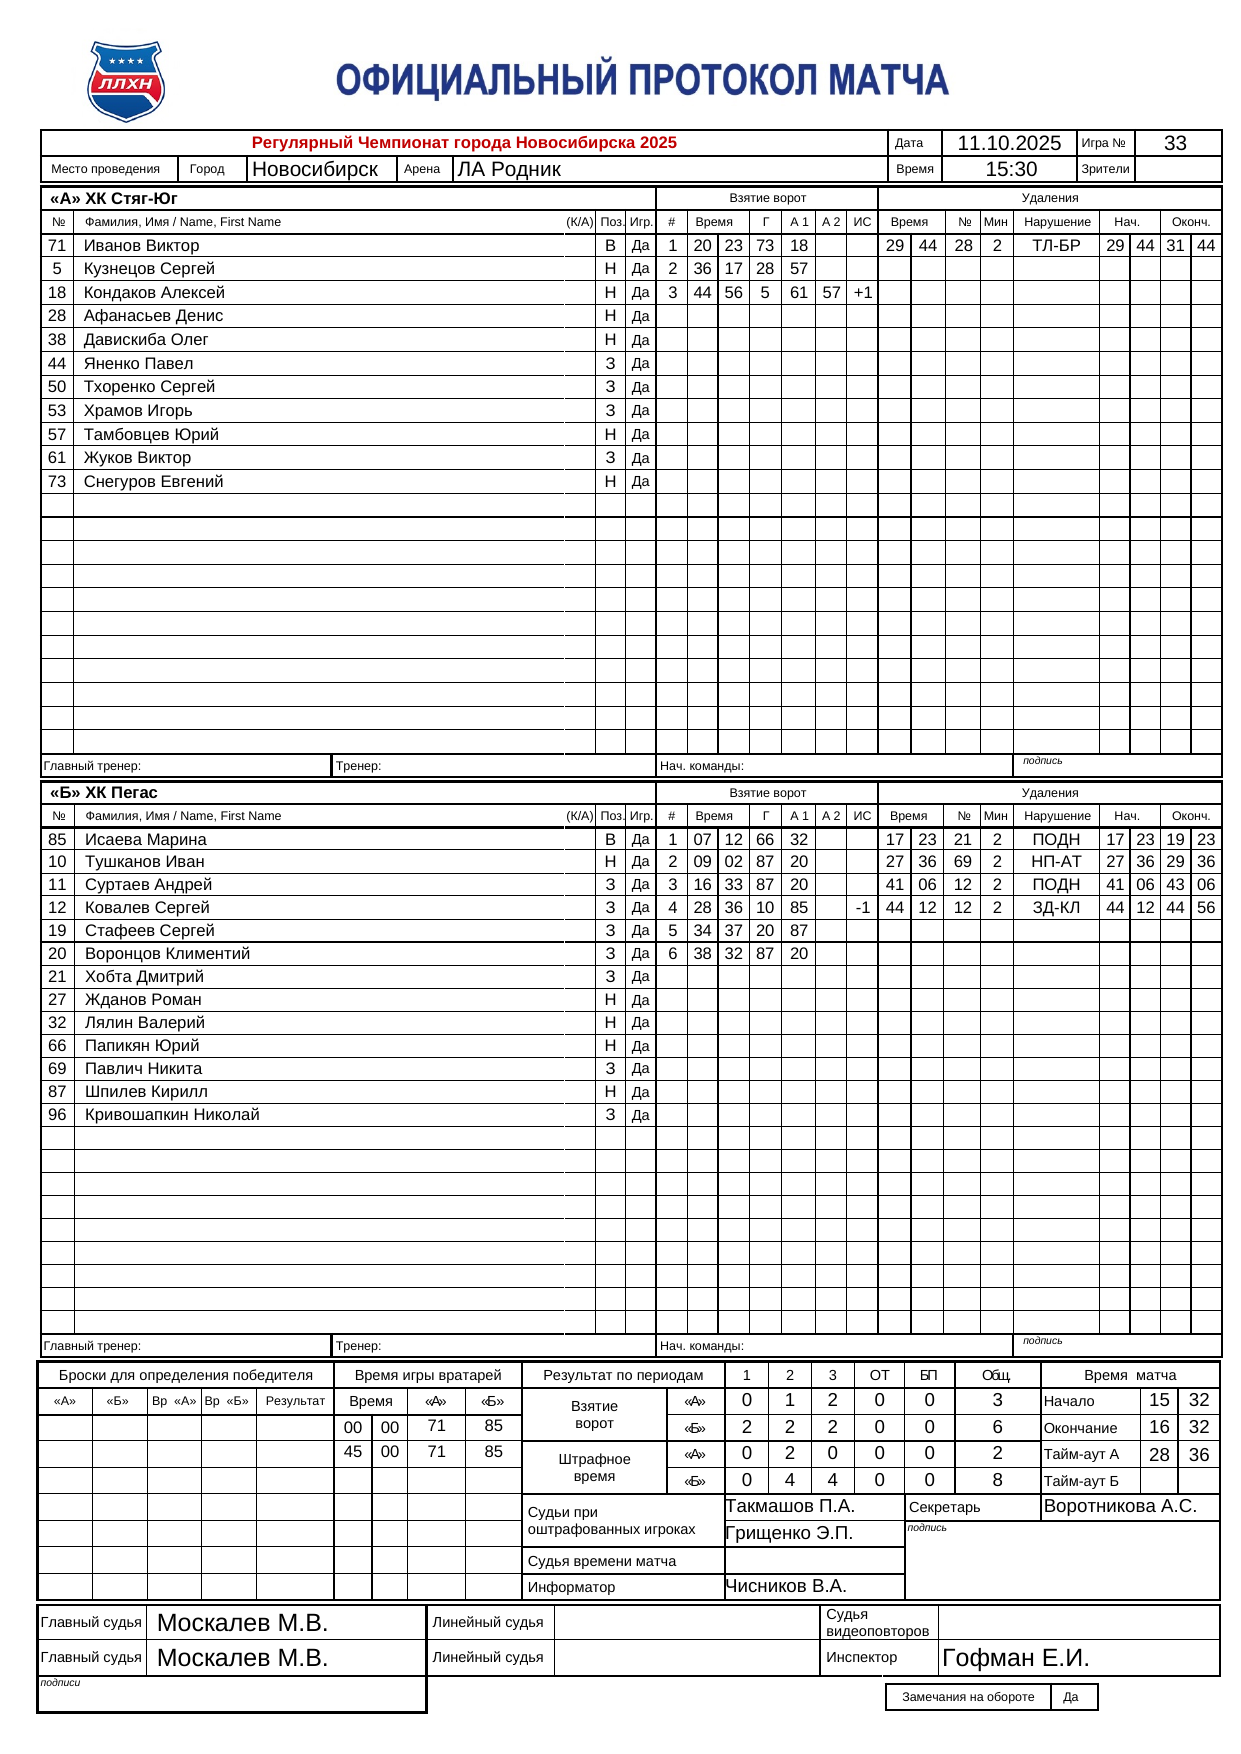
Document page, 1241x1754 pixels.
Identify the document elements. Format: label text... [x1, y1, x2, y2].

table_cell [912, 989, 943, 1011]
table_cell Кондаков Алексей [74, 281, 564, 303]
table_cell [1014, 1173, 1099, 1195]
table_cell Да [626, 281, 655, 303]
table_cell З [596, 352, 625, 374]
table_cell [912, 494, 945, 516]
table_cell [750, 1104, 781, 1126]
table_cell [816, 659, 846, 682]
table_cell [879, 943, 910, 964]
table_cell [1192, 328, 1221, 351]
table_cell Время [688, 805, 749, 826]
table_cell [750, 494, 781, 516]
table_cell [847, 989, 877, 1011]
table_cell [1161, 518, 1190, 540]
table_cell 29 [1161, 850, 1190, 872]
table_cell [657, 1104, 687, 1126]
table_cell [657, 1127, 687, 1149]
table_cell [1161, 1311, 1190, 1333]
table_cell подписи [39, 1677, 425, 1711]
table_cell [879, 920, 910, 941]
table_cell [981, 659, 1013, 682]
table_cell [879, 1150, 910, 1172]
table_cell [1161, 1150, 1190, 1172]
table_cell [688, 352, 717, 374]
table_cell [816, 399, 846, 422]
table_cell [944, 1104, 980, 1126]
table_cell [1014, 1127, 1099, 1149]
table_cell [74, 659, 564, 682]
table_cell [912, 966, 943, 987]
table_cell [39, 1494, 92, 1520]
table_cell [466, 1547, 521, 1573]
table_cell [847, 1173, 877, 1195]
table_cell [981, 707, 1013, 729]
table_cell [202, 1547, 256, 1573]
table_cell [1100, 352, 1129, 374]
table_cell [1014, 1219, 1099, 1241]
table_cell [565, 423, 595, 445]
table_cell [1014, 707, 1099, 729]
table_cell Нач. [1100, 805, 1160, 826]
table_cell [1161, 1012, 1190, 1033]
table_cell 69 [42, 1058, 74, 1079]
table_cell [1192, 399, 1221, 422]
table_cell 57 [816, 281, 846, 303]
table_cell [1192, 1081, 1221, 1103]
table_cell [626, 541, 655, 564]
table_cell 44 [1161, 896, 1190, 918]
table_cell «Б» [668, 1468, 724, 1493]
table_cell Кузнецов Сергей [74, 257, 564, 280]
table_cell [39, 1547, 92, 1573]
table_cell [719, 1196, 749, 1218]
table_cell [335, 1521, 371, 1546]
table_cell [816, 1058, 846, 1079]
table_cell [1192, 470, 1221, 493]
table_cell [1161, 1081, 1190, 1103]
table_cell 31 [1161, 235, 1190, 256]
table_cell 2 [657, 257, 687, 280]
table_cell 15 [1141, 1389, 1177, 1413]
table_cell [565, 305, 595, 327]
table_cell Н [596, 850, 625, 872]
table_cell 23 [912, 829, 943, 849]
table_cell [847, 1058, 877, 1079]
table_cell [688, 1265, 717, 1287]
table_cell НП-АТ [1014, 850, 1099, 872]
table_cell [408, 1468, 465, 1493]
table_cell [1161, 423, 1190, 445]
table_cell [981, 636, 1013, 658]
table_cell [1131, 281, 1160, 303]
table_cell [1014, 565, 1099, 587]
table_cell 28 [750, 257, 781, 280]
table_cell [626, 1311, 655, 1333]
table_cell [879, 1058, 910, 1079]
table_cell [750, 1081, 781, 1103]
table_cell [981, 1127, 1013, 1149]
table_cell [688, 636, 717, 658]
table_cell [912, 943, 943, 964]
table_cell [688, 541, 717, 564]
table_cell [1131, 920, 1160, 941]
table_cell [912, 257, 945, 280]
table_cell 1 [657, 235, 687, 256]
table_cell [626, 1173, 655, 1195]
table_cell [750, 659, 781, 682]
table_cell [1161, 257, 1190, 280]
table_cell [879, 1012, 910, 1033]
table_cell [981, 305, 1013, 327]
table_cell 2 [812, 1389, 854, 1413]
table_cell [1131, 446, 1160, 469]
table_cell [1192, 257, 1221, 280]
table_cell [981, 1265, 1013, 1287]
table_cell [1141, 1468, 1177, 1493]
table_cell [782, 1127, 815, 1149]
table_cell [75, 1173, 564, 1195]
table_cell [1131, 1288, 1160, 1310]
table_cell [944, 1265, 980, 1287]
table_cell Н [596, 989, 625, 1011]
table_cell [719, 541, 749, 564]
table_cell [782, 683, 815, 706]
table_cell [335, 1574, 371, 1599]
table_cell 2 [769, 1415, 811, 1440]
table_cell Взятие ворот [523, 1389, 666, 1440]
table_cell [719, 1288, 749, 1310]
table_cell [565, 1173, 595, 1195]
table_cell [1014, 446, 1099, 469]
table_cell [944, 1288, 980, 1310]
table_cell [148, 1441, 201, 1467]
table_cell Грищенко Э.П. [726, 1521, 904, 1546]
table_cell [1099, 1682, 1220, 1711]
table_cell Да [626, 423, 655, 445]
table_cell [816, 305, 846, 327]
table_header «Б» ХК Пегас [42, 783, 655, 803]
table_cell Н [596, 305, 625, 327]
table_cell 02 [719, 850, 749, 872]
table_cell [657, 494, 687, 516]
table_cell 0 [855, 1415, 904, 1440]
table_cell [981, 518, 1013, 540]
table_cell [688, 399, 717, 422]
table_cell [879, 1311, 910, 1333]
table_cell [42, 565, 73, 587]
table_cell Н [596, 281, 625, 303]
table_cell Храмов Игорь [74, 399, 564, 422]
table_cell 43 [1161, 874, 1190, 895]
table_cell [912, 470, 945, 493]
table_cell [335, 1494, 371, 1520]
table_cell [1161, 1127, 1190, 1149]
table_cell [719, 966, 749, 987]
table_cell [879, 446, 910, 469]
table_cell 19 [1161, 829, 1190, 849]
table_cell [39, 1521, 92, 1546]
table_header Взятие ворот [657, 188, 877, 209]
table_cell [879, 328, 910, 351]
table_cell [946, 446, 980, 469]
table_cell [74, 730, 564, 753]
table_cell [626, 636, 655, 658]
table_cell [1131, 636, 1160, 658]
table_cell [596, 588, 625, 611]
table_cell 20 [782, 874, 815, 895]
table_cell [1161, 1242, 1190, 1264]
table_cell 3 [657, 874, 687, 895]
table_cell [657, 1173, 687, 1195]
table_cell Яненко Павел [74, 352, 564, 374]
table_cell Да [626, 829, 655, 849]
table_cell № [946, 211, 980, 233]
table_cell [42, 1173, 74, 1195]
table_cell [1100, 281, 1129, 303]
table_cell [1131, 1265, 1160, 1287]
table_cell 1 [769, 1389, 811, 1413]
table_cell [782, 1242, 815, 1264]
table_cell [1100, 943, 1129, 964]
table_cell [981, 399, 1013, 422]
table_cell 23 [719, 235, 749, 256]
table_cell 2 [981, 850, 1013, 872]
table_cell # [657, 211, 687, 233]
table_cell ПОДН [1014, 874, 1099, 895]
table_cell [688, 612, 717, 634]
table_cell Н [596, 257, 625, 280]
table_cell [688, 588, 717, 611]
table_cell Да [626, 850, 655, 872]
table_cell [879, 494, 910, 516]
table_cell 2 [981, 829, 1013, 849]
table_cell 0 [855, 1468, 904, 1493]
table_cell Воротникова А.С. [1042, 1495, 1219, 1520]
table_cell [688, 446, 717, 469]
table_cell [1131, 588, 1160, 611]
table_cell [719, 1311, 749, 1333]
table_cell [657, 588, 687, 611]
table_cell [1014, 423, 1099, 445]
table_cell [782, 494, 815, 516]
table_cell [719, 1265, 749, 1287]
table_cell [981, 730, 1013, 753]
table_cell [688, 1035, 717, 1057]
table_header 2 [769, 1363, 811, 1387]
table_cell [946, 541, 980, 564]
table_cell [847, 920, 877, 941]
table_cell [596, 1265, 625, 1287]
table_cell Иванов Виктор [74, 235, 564, 256]
table_cell [565, 1288, 595, 1310]
table_cell 3 [657, 281, 687, 303]
table_cell Такмашов П.А. [726, 1495, 904, 1520]
table_cell «Б» [93, 1389, 147, 1413]
table_cell [981, 1173, 1013, 1195]
table_cell [626, 1150, 655, 1172]
table_cell [750, 1012, 781, 1033]
table_cell А 2 [816, 805, 846, 826]
table_cell [626, 1219, 655, 1241]
table_cell [1192, 989, 1221, 1011]
table_cell подпись [1014, 1335, 1221, 1356]
table_cell 29 [1100, 235, 1129, 256]
table_cell 20 [750, 920, 781, 941]
table_cell [1192, 588, 1221, 611]
table_cell [847, 565, 877, 587]
table_cell [816, 1127, 846, 1149]
table_cell 44 [1100, 896, 1129, 918]
table_cell [981, 257, 1013, 280]
table_cell Москалев М.В. [147, 1606, 425, 1639]
table_cell Афанасьев Денис [74, 305, 564, 327]
table_cell [1100, 1288, 1129, 1310]
table_cell [719, 1104, 749, 1126]
table_cell [626, 588, 655, 611]
table_cell [944, 1012, 980, 1033]
table_cell [565, 1265, 595, 1287]
table_cell [719, 1219, 749, 1241]
table_cell [1192, 1288, 1221, 1310]
table_cell [565, 1104, 595, 1126]
table_cell [719, 659, 749, 682]
table_cell 87 [750, 850, 781, 872]
table_cell [944, 1081, 980, 1103]
table_cell 32 [1179, 1389, 1219, 1413]
table_cell Кривошапкин Николай [75, 1104, 564, 1126]
table_cell [912, 1058, 943, 1079]
table_cell [879, 966, 910, 987]
table_cell [257, 1494, 333, 1520]
table_cell [912, 1242, 943, 1264]
table_cell [657, 565, 687, 587]
table_cell [1014, 612, 1099, 634]
table_cell [847, 683, 877, 706]
table_cell [946, 305, 980, 327]
table_cell [335, 1547, 371, 1573]
table_cell [657, 707, 687, 729]
table_cell [1014, 257, 1099, 280]
table_cell [1131, 612, 1160, 634]
table_cell [946, 376, 980, 398]
table_cell [847, 850, 877, 872]
table_cell [944, 989, 980, 1011]
table_header Время игры вратарей [335, 1363, 521, 1387]
table_cell [626, 1265, 655, 1287]
table_cell Гофман Е.И. [939, 1640, 1219, 1675]
table_cell [1192, 1012, 1221, 1033]
table_cell [75, 1196, 564, 1218]
table_cell [1014, 1288, 1099, 1310]
table_cell [565, 376, 595, 398]
table_cell [202, 1416, 256, 1440]
table_cell 11 [42, 874, 74, 895]
table_cell [816, 541, 846, 564]
table_cell 2 [981, 235, 1013, 256]
table_cell [782, 470, 815, 493]
table_cell «А» [668, 1442, 724, 1467]
table_cell [257, 1416, 333, 1440]
table_cell [944, 1150, 980, 1172]
table_cell [1100, 494, 1129, 516]
table_cell [1100, 1081, 1129, 1103]
table_cell [1014, 1150, 1099, 1172]
table_cell [1014, 636, 1099, 658]
table_cell [1161, 494, 1190, 516]
table_cell [1161, 683, 1190, 706]
table_cell Фамилия, Имя / Name, First Name [74, 211, 565, 233]
table_cell [1014, 281, 1099, 303]
table_cell [1161, 1219, 1190, 1241]
table_cell [688, 328, 717, 351]
table_cell 32 [42, 1012, 74, 1033]
table_cell [719, 518, 749, 540]
table_cell 5 [657, 920, 687, 941]
table_cell [981, 565, 1013, 587]
table_cell [93, 1494, 147, 1520]
table_cell [879, 281, 910, 303]
table_cell [912, 399, 945, 422]
table_cell [1014, 305, 1099, 327]
table_cell [565, 541, 595, 564]
table_cell [750, 305, 781, 327]
table_cell [565, 1012, 595, 1033]
table_cell Воронцов Климентий [75, 943, 564, 964]
table_cell [946, 257, 980, 280]
table_cell [719, 612, 749, 634]
table_cell 00 [373, 1441, 407, 1467]
table_cell [42, 1288, 74, 1310]
table_cell 34 [688, 920, 717, 941]
table_cell [555, 1640, 819, 1675]
table_cell [596, 541, 625, 564]
table_cell Да [626, 1058, 655, 1079]
table_cell [847, 446, 877, 469]
table_cell [1131, 1196, 1160, 1218]
table_cell [565, 829, 595, 849]
table_cell [657, 1242, 687, 1264]
table_cell [912, 1288, 943, 1310]
table_cell [565, 588, 595, 611]
table_cell [42, 636, 73, 658]
table_cell [596, 1242, 625, 1264]
table_cell [847, 1081, 877, 1103]
table_cell [981, 1196, 1013, 1218]
table_cell [912, 707, 945, 729]
table_cell [257, 1521, 333, 1546]
table_cell [1136, 157, 1221, 181]
table_cell [1014, 1081, 1099, 1103]
table_cell [75, 1265, 564, 1287]
table_cell [1161, 399, 1190, 422]
table_header ОТ [855, 1363, 904, 1387]
table_cell 4 [812, 1468, 854, 1493]
table_cell [657, 989, 687, 1011]
table_cell В [596, 829, 625, 849]
table_cell Место проведения [42, 157, 177, 181]
table_cell [912, 1173, 943, 1195]
table_header «А» ХК Стяг-Юг [42, 188, 655, 209]
table_cell [946, 494, 980, 516]
table_cell [782, 376, 815, 398]
table_cell [39, 1416, 92, 1440]
table_cell [596, 494, 625, 516]
table_cell [688, 494, 717, 516]
table_cell 38 [688, 943, 717, 964]
table_cell Тайм-аут А [1042, 1441, 1140, 1467]
table_cell [1131, 1311, 1160, 1333]
table_cell [816, 494, 846, 516]
table_cell [750, 565, 781, 587]
table_cell [879, 305, 910, 327]
table_cell [981, 376, 1013, 398]
table_cell [657, 328, 687, 351]
table_cell [1131, 1173, 1160, 1195]
table_cell [596, 659, 625, 682]
table_cell [946, 588, 980, 611]
table_cell 73 [750, 235, 781, 256]
table_cell [74, 612, 564, 634]
table_cell [782, 399, 815, 422]
table_cell Н [596, 1081, 625, 1103]
table_cell [1192, 1242, 1221, 1264]
table_cell 00 [373, 1416, 407, 1440]
table_cell [42, 659, 73, 682]
table_cell [750, 352, 781, 374]
table_cell [1100, 1035, 1129, 1057]
table_cell [466, 1574, 521, 1599]
table_cell Жуков Виктор [74, 446, 564, 469]
table_cell [912, 1127, 943, 1149]
table_cell Да [626, 920, 655, 941]
table_cell [719, 565, 749, 587]
table_cell [1131, 1127, 1160, 1149]
table_cell Новосибирск [248, 157, 396, 181]
table_cell З [596, 896, 625, 918]
table_cell 06 [1131, 874, 1160, 895]
table_cell [782, 1219, 815, 1241]
table_cell 36 [688, 257, 717, 280]
table_cell [1131, 352, 1160, 374]
table_cell [1192, 612, 1221, 634]
table_cell [1014, 966, 1099, 987]
table_cell [726, 1548, 904, 1573]
table_cell [782, 1288, 815, 1310]
table_cell [1014, 352, 1099, 374]
table_cell [688, 470, 717, 493]
table_cell 28 [42, 305, 73, 327]
table_cell [1100, 1265, 1129, 1287]
table_cell [1100, 1058, 1129, 1079]
table_cell [565, 470, 595, 493]
table_cell [847, 943, 877, 964]
table_cell [1014, 518, 1099, 540]
table_cell Судья времени матча [523, 1548, 724, 1573]
table_cell [816, 1242, 846, 1264]
table_cell [1192, 966, 1221, 987]
table_cell [719, 376, 749, 398]
table_cell [1161, 707, 1190, 729]
table_cell 53 [42, 399, 73, 422]
table_cell [657, 423, 687, 445]
table_cell [816, 423, 846, 445]
table_cell [879, 707, 910, 729]
table_cell [1014, 1265, 1099, 1287]
table_cell [816, 470, 846, 493]
table_cell Исаева Марина [75, 829, 564, 849]
table_cell [719, 1081, 749, 1103]
table_cell [1100, 588, 1129, 611]
table_cell [750, 588, 781, 611]
table_header Общ. [956, 1363, 1040, 1387]
table_cell Да [626, 257, 655, 280]
table_cell 12 [1131, 896, 1160, 918]
table_cell [657, 730, 687, 753]
table_cell [75, 1219, 564, 1241]
table_cell 6 [956, 1415, 1040, 1440]
table_cell Шпилев Кирилл [75, 1081, 564, 1103]
table_cell Павлич Никита [75, 1058, 564, 1079]
table_cell [565, 494, 595, 516]
table_cell [944, 1058, 980, 1079]
table_cell Г [750, 805, 781, 826]
table_cell [879, 565, 910, 587]
table_cell [879, 1265, 910, 1287]
table_cell [565, 1219, 595, 1241]
table_cell [816, 588, 846, 611]
table_cell 32 [1179, 1415, 1219, 1440]
table_cell [1192, 565, 1221, 587]
table_cell № [42, 211, 73, 233]
table_cell Г [750, 211, 781, 233]
table_cell [1131, 1219, 1160, 1241]
table_cell [565, 989, 595, 1011]
table_cell 07 [688, 829, 717, 849]
table_cell [626, 683, 655, 706]
table_cell Да [626, 966, 655, 987]
table_cell [657, 541, 687, 564]
table_cell 85 [466, 1416, 521, 1440]
table_cell «А» [39, 1389, 92, 1413]
table_cell 20 [782, 850, 815, 872]
table_cell [1131, 1150, 1160, 1172]
table_cell ТЛ-БР [1014, 235, 1099, 256]
table_cell [555, 1606, 819, 1639]
table_cell [912, 1081, 943, 1103]
table_cell [42, 494, 73, 516]
table_cell [148, 1494, 201, 1520]
table_cell Нач. [1100, 211, 1160, 233]
table_header Броски для определения победителя [39, 1363, 333, 1387]
table_cell [879, 683, 910, 706]
table_cell [1161, 281, 1190, 303]
table_cell [626, 518, 655, 540]
table_cell [816, 896, 846, 918]
table_cell [981, 588, 1013, 611]
table_cell [1014, 943, 1099, 964]
table_cell [565, 352, 595, 374]
table_cell [1100, 989, 1129, 1011]
table_header Удаления [879, 188, 1221, 209]
table_cell З [596, 446, 625, 469]
table_cell 2 [812, 1415, 854, 1440]
table_cell [93, 1416, 147, 1440]
table_cell [565, 257, 595, 280]
table_cell [1161, 1104, 1190, 1126]
table_cell [816, 1104, 846, 1126]
table_cell [657, 470, 687, 493]
table_cell Снегуров Евгений [74, 470, 564, 493]
table_cell [879, 1127, 910, 1149]
table_cell [912, 518, 945, 540]
table_cell [782, 328, 815, 351]
table_cell 27 [42, 989, 74, 1011]
table_cell [1014, 1058, 1099, 1079]
table_cell Тренер: [333, 1335, 655, 1356]
table_cell [688, 1104, 717, 1126]
table_cell 17 [1100, 829, 1129, 849]
table_cell [750, 612, 781, 634]
table_cell [847, 470, 877, 493]
table_cell Вр «Б» [202, 1389, 256, 1413]
table_cell [1100, 1150, 1129, 1172]
table_cell [1131, 1104, 1160, 1126]
table_cell [816, 850, 846, 872]
table_cell [879, 1242, 910, 1264]
table_cell [782, 1035, 815, 1057]
table_cell [750, 399, 781, 422]
table_cell [565, 730, 595, 753]
table_cell З [596, 1104, 625, 1126]
table_cell [657, 1058, 687, 1079]
table_cell [148, 1416, 201, 1440]
table_cell [1131, 707, 1160, 729]
table_cell [782, 1311, 815, 1333]
table_cell [688, 1196, 717, 1218]
table_cell Да [626, 1104, 655, 1126]
table_cell ИС [847, 805, 877, 826]
table_cell [750, 1242, 781, 1264]
table_cell [565, 920, 595, 941]
table_cell [912, 446, 945, 469]
table_cell Лялин Валерий [75, 1012, 564, 1033]
table_cell 12 [912, 896, 943, 918]
table_cell Нач. команды: [657, 1335, 1012, 1356]
table_cell [1100, 683, 1129, 706]
table_cell Главный судья [39, 1606, 146, 1639]
table_cell [257, 1468, 333, 1493]
table_cell Зрители [1078, 157, 1134, 181]
table_cell [879, 588, 910, 611]
table_cell [596, 565, 625, 587]
table_cell [981, 328, 1013, 351]
table_cell [750, 966, 781, 987]
table_cell [688, 1242, 717, 1264]
table_cell [981, 470, 1013, 493]
table_cell 50 [42, 376, 73, 398]
table_cell [816, 257, 846, 280]
table_cell [1131, 376, 1160, 398]
table_cell Время [889, 157, 941, 181]
table_cell [981, 683, 1013, 706]
table_cell [657, 1311, 687, 1333]
table_header Время матча [1042, 1363, 1219, 1387]
table_cell [782, 305, 815, 327]
table_cell [1014, 399, 1099, 422]
table_cell Главный судья [39, 1640, 146, 1675]
table_cell [565, 1035, 595, 1057]
table_cell [912, 423, 945, 445]
table_cell 44 [1192, 235, 1221, 256]
table_cell 2 [956, 1442, 1040, 1467]
table_cell [1131, 1058, 1160, 1079]
table_cell Н [596, 1035, 625, 1057]
table_cell Результат [257, 1389, 333, 1413]
table_cell Секретарь [906, 1495, 1040, 1520]
table_cell [1161, 1035, 1190, 1057]
table_cell [816, 518, 846, 540]
table_cell [816, 636, 846, 658]
table_cell [782, 1196, 815, 1218]
table_cell [657, 399, 687, 422]
table_cell 28 [1141, 1441, 1177, 1467]
table_cell 10 [42, 850, 74, 872]
table_cell [946, 612, 980, 634]
table_cell [42, 707, 73, 729]
table_cell [657, 612, 687, 634]
table_cell 85 [782, 896, 815, 918]
table_cell Тренер: [333, 755, 655, 776]
table_cell [657, 518, 687, 540]
table_cell [847, 235, 877, 256]
table_cell [1192, 659, 1221, 682]
table_cell [565, 636, 595, 658]
table_cell 38 [42, 328, 73, 351]
table_cell [946, 659, 980, 682]
table_cell [847, 1311, 877, 1333]
table_cell [981, 1058, 1013, 1079]
table_header Дата [889, 131, 941, 155]
table_cell [1100, 470, 1129, 493]
table_cell Тамбовцев Юрий [74, 423, 564, 445]
table_cell 20 [42, 943, 74, 964]
table_cell Время [688, 211, 749, 233]
table_cell 44 [42, 352, 73, 374]
table_cell [74, 494, 564, 516]
table_cell [1100, 920, 1129, 941]
table_cell [148, 1521, 201, 1546]
table_cell [1100, 565, 1129, 587]
table_cell [1192, 281, 1221, 303]
table_cell [750, 636, 781, 658]
table_cell [750, 683, 781, 706]
table_cell [879, 1173, 910, 1195]
table_cell [1100, 1311, 1129, 1333]
table_cell А 1 [782, 211, 815, 233]
table_cell [1014, 588, 1099, 611]
table_cell [1161, 376, 1190, 398]
table_cell [1161, 1173, 1190, 1195]
table_cell [879, 423, 910, 445]
table_cell [816, 683, 846, 706]
table_cell Поз. [596, 805, 625, 826]
table_cell [1100, 423, 1129, 445]
table_cell Нарушение [1014, 805, 1099, 826]
table_cell 2 [726, 1415, 768, 1440]
table_cell [1131, 305, 1160, 327]
table_cell [688, 376, 717, 398]
table_cell [1100, 636, 1129, 658]
table_header 33 [1136, 131, 1221, 155]
table_cell Судья видеоповторов [821, 1606, 938, 1639]
table_cell [1014, 470, 1099, 493]
table_cell [1161, 565, 1190, 587]
table_cell [719, 1058, 749, 1079]
table_cell [847, 541, 877, 564]
table_cell [912, 1035, 943, 1057]
table_cell Тайм-аут Б [1042, 1468, 1140, 1493]
table_cell [93, 1574, 147, 1599]
table_cell [1014, 683, 1099, 706]
table_cell [816, 989, 846, 1011]
table_cell Н [596, 470, 625, 493]
table_cell Главный тренер: [42, 755, 330, 776]
table_header Замечания на обороте [887, 1685, 1050, 1709]
table_cell [816, 1035, 846, 1057]
table_cell [981, 281, 1013, 303]
table_cell 85 [42, 829, 74, 849]
table_cell Тхоренко Сергей [74, 376, 564, 398]
table_cell [1014, 730, 1099, 753]
table_cell [565, 1150, 595, 1172]
table_cell [93, 1547, 147, 1573]
table_cell [719, 1012, 749, 1033]
table_cell [565, 328, 595, 351]
table_cell [1100, 1173, 1129, 1195]
table_cell [944, 1035, 980, 1057]
table_cell 16 [688, 874, 717, 895]
table_cell [1161, 305, 1190, 327]
table_cell [42, 1196, 74, 1218]
table_cell [912, 1219, 943, 1241]
table_cell [946, 565, 980, 587]
table_cell [335, 1468, 371, 1493]
table_cell [944, 1242, 980, 1264]
table_cell [1131, 541, 1160, 564]
table_cell [42, 612, 73, 634]
table_cell [565, 281, 595, 303]
table_cell [847, 829, 877, 849]
table_cell [75, 1311, 564, 1333]
picture [5, 28, 1179, 129]
table_cell [750, 518, 781, 540]
table_cell [1100, 1196, 1129, 1218]
table_cell [408, 1547, 465, 1573]
table_cell [981, 541, 1013, 564]
table_cell [657, 1035, 687, 1057]
table_cell [879, 659, 910, 682]
table_cell Игр. [626, 805, 655, 826]
table_cell [626, 707, 655, 729]
table_cell Арена [398, 157, 452, 181]
table_cell [750, 1311, 781, 1333]
table_cell [428, 1677, 882, 1711]
table_cell [688, 730, 717, 753]
table_cell [816, 1173, 846, 1195]
table_cell [782, 1104, 815, 1126]
table_cell [466, 1468, 521, 1493]
table_cell [782, 1173, 815, 1195]
table_cell [1131, 328, 1160, 351]
table_cell 0 [726, 1442, 768, 1467]
table_cell [782, 588, 815, 611]
table_header Взятие ворот [657, 783, 877, 803]
table_cell [946, 470, 980, 493]
table_cell [912, 1104, 943, 1126]
table_cell [981, 1035, 1013, 1057]
table_cell [74, 707, 564, 729]
table_cell [981, 612, 1013, 634]
table_cell [1131, 494, 1160, 516]
table_cell [1161, 328, 1190, 351]
table_cell 10 [750, 896, 781, 918]
table_cell 09 [688, 850, 717, 872]
table_cell [847, 1150, 877, 1172]
table_cell [816, 1219, 846, 1241]
table_cell 23 [1192, 829, 1221, 849]
table_cell 2 [769, 1442, 811, 1467]
table_cell [816, 874, 846, 895]
table_cell [879, 257, 910, 280]
table_cell [1161, 1196, 1190, 1218]
table_cell [373, 1547, 407, 1573]
table_header Удаления [879, 783, 1221, 803]
table_cell [408, 1521, 465, 1546]
table_cell Информатор [523, 1575, 724, 1599]
table_cell [912, 352, 945, 374]
table_cell Ковалев Сергей [75, 896, 564, 918]
table_cell [782, 423, 815, 445]
table_cell [657, 636, 687, 658]
table_cell [202, 1494, 256, 1520]
table_cell [816, 966, 846, 987]
table_cell [1100, 518, 1129, 540]
table_cell 44 [688, 281, 717, 303]
table_cell [1161, 1288, 1190, 1310]
table_cell [1100, 446, 1129, 469]
table_cell [688, 423, 717, 445]
table_cell Стафеев Сергей [75, 920, 564, 941]
table_cell [1100, 612, 1129, 634]
table_cell [847, 1265, 877, 1287]
table_cell Да [626, 305, 655, 327]
table_cell [657, 1196, 687, 1218]
table_cell [657, 1081, 687, 1103]
table_header Да [1052, 1685, 1097, 1709]
table_cell [816, 446, 846, 469]
table_cell [816, 565, 846, 587]
table_cell [944, 1219, 980, 1241]
table_cell [39, 1468, 92, 1493]
table_cell [596, 730, 625, 753]
table_cell [847, 659, 877, 682]
table_cell [981, 966, 1013, 987]
table_cell [816, 612, 846, 634]
table_cell [944, 1196, 980, 1218]
table_cell [39, 1441, 92, 1467]
table_cell [719, 588, 749, 611]
table_cell [1161, 1265, 1190, 1287]
table_cell 71 [408, 1441, 465, 1467]
table_cell [373, 1494, 407, 1520]
table_cell Да [626, 1035, 655, 1057]
table_cell [847, 305, 877, 327]
table_cell Да [626, 399, 655, 422]
table_cell [946, 707, 980, 729]
table_cell [202, 1521, 256, 1546]
table_cell Н [596, 423, 625, 445]
table_cell [93, 1441, 147, 1467]
table_cell [626, 659, 655, 682]
table_cell [719, 423, 749, 445]
table_cell [816, 920, 846, 941]
table_cell 36 [1179, 1441, 1219, 1467]
table_cell [981, 1150, 1013, 1172]
table_cell 2 [657, 850, 687, 872]
table_cell [750, 1173, 781, 1195]
table_cell Нарушение [1014, 211, 1099, 233]
table_cell [688, 683, 717, 706]
table_cell [688, 565, 717, 587]
table_cell [565, 659, 595, 682]
table_cell «А» [668, 1389, 724, 1413]
table_cell [1100, 305, 1129, 327]
table_cell Да [626, 1012, 655, 1033]
table_cell Время [335, 1389, 407, 1413]
table_cell [1192, 1311, 1221, 1333]
table_cell [750, 707, 781, 729]
table_cell 12 [944, 896, 980, 918]
table_cell [782, 1012, 815, 1033]
table_cell [981, 989, 1013, 1011]
table_cell [782, 659, 815, 682]
table_cell [1161, 730, 1190, 753]
table_cell [466, 1521, 521, 1546]
table_cell Окончание [1042, 1415, 1140, 1440]
table_cell [939, 1606, 1219, 1639]
table_cell [912, 328, 945, 351]
table_cell З [596, 399, 625, 422]
table_cell [719, 446, 749, 469]
table_cell 96 [42, 1104, 74, 1126]
table_cell [782, 636, 815, 658]
table_cell 2 [981, 896, 1013, 918]
table_cell Чисников В.А. [726, 1575, 904, 1599]
table_cell [1192, 352, 1221, 374]
table_cell [782, 612, 815, 634]
table_cell 0 [855, 1389, 904, 1413]
table_cell 57 [42, 423, 73, 445]
table_cell [565, 966, 595, 987]
table_cell Главный тренер: [42, 1335, 330, 1356]
table_cell 0 [905, 1389, 954, 1413]
table_cell 21 [944, 829, 980, 849]
table_cell 00 [335, 1416, 371, 1440]
table_cell 36 [912, 850, 943, 872]
table_cell [782, 352, 815, 374]
table_cell 44 [912, 235, 945, 256]
table_cell [1131, 399, 1160, 422]
table_cell № [42, 805, 74, 826]
table_cell [816, 235, 846, 256]
table_cell [981, 352, 1013, 374]
table_cell ПОДН [1014, 829, 1099, 849]
table_cell [626, 730, 655, 753]
table_cell [879, 730, 910, 753]
table_cell [981, 1012, 1013, 1033]
table_cell [657, 966, 687, 987]
table_cell [1100, 376, 1129, 398]
table_cell [202, 1468, 256, 1493]
table_cell [626, 494, 655, 516]
table_cell [42, 518, 73, 540]
table_cell [750, 1035, 781, 1057]
table_cell 44 [1131, 235, 1160, 256]
table_cell 36 [1192, 850, 1221, 872]
table_cell [1192, 1058, 1221, 1079]
table_cell [1014, 376, 1099, 398]
table_cell 0 [905, 1415, 954, 1440]
table_cell [847, 494, 877, 516]
table_cell [750, 1196, 781, 1218]
table_cell [1161, 541, 1190, 564]
table_cell [912, 1311, 943, 1333]
table_cell Да [626, 376, 655, 398]
table_cell [657, 659, 687, 682]
table_cell [879, 1196, 910, 1218]
table_cell Да [626, 896, 655, 918]
table_cell 0 [905, 1468, 954, 1493]
table_cell Папикян Юрий [75, 1035, 564, 1057]
table_cell [981, 446, 1013, 469]
table_cell [1100, 1242, 1129, 1264]
table_cell [596, 612, 625, 634]
table_cell [750, 1058, 781, 1079]
table_cell [657, 1150, 687, 1172]
table_cell [626, 1288, 655, 1310]
table_cell [1131, 470, 1160, 493]
table_cell 2 [981, 874, 1013, 895]
table_cell [1014, 1196, 1099, 1218]
table_cell 21 [42, 966, 74, 987]
table_cell [782, 730, 815, 753]
table_cell 1 [657, 829, 687, 849]
table_cell [944, 920, 980, 941]
table_cell [1192, 446, 1221, 469]
table_cell [1131, 1012, 1160, 1033]
table_cell [912, 920, 943, 941]
table_cell Да [626, 943, 655, 964]
table_cell [879, 518, 910, 540]
table_cell [1131, 1035, 1160, 1057]
table_cell [879, 376, 910, 398]
table_cell [1131, 683, 1160, 706]
table_cell Да [626, 328, 655, 351]
table_cell [202, 1441, 256, 1467]
table_cell [816, 1196, 846, 1218]
table_cell 28 [688, 896, 717, 918]
table_cell [1192, 1127, 1221, 1149]
table_cell [981, 423, 1013, 445]
table_cell [688, 989, 717, 1011]
table_cell [719, 989, 749, 1011]
table_cell [1014, 989, 1099, 1011]
table_cell [1161, 446, 1190, 469]
table_cell [912, 636, 945, 658]
table_cell [1014, 1311, 1099, 1333]
table_cell [912, 305, 945, 327]
table_cell [565, 399, 595, 422]
table_cell [148, 1468, 201, 1493]
table_cell [596, 1150, 625, 1172]
table_cell [912, 376, 945, 398]
table_cell [847, 1127, 877, 1149]
table_cell [816, 1081, 846, 1103]
table_cell [782, 446, 815, 469]
table_cell [657, 352, 687, 374]
table_cell Инспектор [821, 1640, 938, 1675]
table_cell [596, 1288, 625, 1310]
table_cell 5 [42, 257, 73, 280]
table_cell [1192, 305, 1221, 327]
table_cell [1161, 1058, 1190, 1079]
table_cell [408, 1494, 465, 1520]
table_cell ЛА Родник [454, 157, 887, 181]
table_cell [946, 399, 980, 422]
table_cell [847, 328, 877, 351]
table_cell [257, 1547, 333, 1573]
table_cell Мин [981, 805, 1013, 826]
table_cell З [596, 920, 625, 941]
table_cell [1161, 659, 1190, 682]
table_cell [879, 470, 910, 493]
table_cell 5 [750, 281, 781, 303]
table_cell В [596, 235, 625, 256]
table_cell [42, 1219, 74, 1241]
table_cell [816, 730, 846, 753]
table_cell ЗД-КЛ [1014, 896, 1099, 918]
table_cell [688, 1058, 717, 1079]
table_cell [1192, 683, 1221, 706]
table_cell [1014, 920, 1099, 941]
table_cell [657, 1265, 687, 1287]
table_header Регулярный Чемпионат города Новосибирска 2025 [42, 131, 887, 155]
table_cell А 1 [782, 805, 815, 826]
table_cell [750, 376, 781, 398]
table_cell [847, 352, 877, 374]
table_cell [74, 588, 564, 611]
table_cell [719, 1127, 749, 1149]
table_cell [74, 518, 564, 540]
table_cell [1100, 399, 1129, 422]
table_cell [202, 1574, 256, 1599]
table_cell Фамилия, Имя / Name, First Name [75, 805, 565, 826]
table_cell [782, 989, 815, 1011]
table_cell [750, 1150, 781, 1172]
table_cell [750, 989, 781, 1011]
table_cell [816, 376, 846, 398]
table_cell [74, 541, 564, 564]
table_cell [1014, 1035, 1099, 1057]
table_cell 71 [42, 235, 73, 256]
table_cell [257, 1574, 333, 1599]
table_cell [879, 541, 910, 564]
table_cell [688, 1288, 717, 1310]
table_cell -1 [847, 896, 877, 918]
table_cell [1131, 659, 1160, 682]
table_cell Суртаев Андрей [75, 874, 564, 895]
table_cell [782, 518, 815, 540]
table_cell [657, 305, 687, 327]
table_cell [879, 352, 910, 374]
table_cell [1192, 730, 1221, 753]
table_cell [565, 707, 595, 729]
table_cell 4 [657, 896, 687, 918]
table_cell [912, 730, 945, 753]
table_cell [946, 281, 980, 303]
table_cell ИС [847, 211, 877, 233]
table_cell [1131, 730, 1160, 753]
table_cell Поз. [596, 211, 625, 233]
table_cell Москалев М.В. [147, 1640, 425, 1675]
table_cell [1192, 1196, 1221, 1218]
table_cell [1131, 943, 1160, 964]
table_cell [1192, 920, 1221, 941]
table_cell [1131, 423, 1160, 445]
table_cell Линейный судья [428, 1606, 554, 1639]
table_cell 06 [1192, 874, 1221, 895]
table_cell [912, 683, 945, 706]
table_cell 61 [42, 446, 73, 469]
table_cell [1192, 423, 1221, 445]
table_cell [688, 966, 717, 987]
table_cell Время [879, 211, 945, 233]
table_cell [981, 1104, 1013, 1126]
table_cell [1192, 636, 1221, 658]
table_cell 33 [719, 874, 749, 895]
table_cell Начало [1042, 1389, 1140, 1413]
table_cell [1100, 328, 1129, 351]
table_cell 18 [42, 281, 73, 303]
table_cell Нач. команды: [657, 755, 1012, 776]
table_header 3 [812, 1363, 854, 1387]
table_cell [1131, 518, 1160, 540]
table_cell [626, 565, 655, 587]
table_cell [912, 281, 945, 303]
table_cell Вр «А» [148, 1389, 201, 1413]
table_cell [1192, 494, 1221, 516]
table_cell [42, 1311, 74, 1333]
table_cell [879, 1035, 910, 1057]
table_cell [1014, 659, 1099, 682]
table_cell [565, 683, 595, 706]
table_cell [816, 328, 846, 351]
table_cell 73 [42, 470, 73, 493]
table_cell [565, 1127, 595, 1149]
table_cell [782, 707, 815, 729]
table_cell [42, 683, 73, 706]
table_cell 32 [719, 943, 749, 964]
table_cell [750, 1288, 781, 1310]
table_cell [847, 1104, 877, 1126]
table_cell [93, 1521, 147, 1546]
table_cell [373, 1468, 407, 1493]
table_cell [565, 612, 595, 634]
table_cell [1161, 943, 1190, 964]
table_cell [75, 1150, 564, 1172]
table_cell [847, 730, 877, 753]
table_cell 57 [782, 257, 815, 280]
table_cell [657, 376, 687, 398]
table_cell (К/А) [565, 805, 595, 826]
table_cell [719, 730, 749, 753]
table_cell [847, 376, 877, 398]
table_cell [657, 1012, 687, 1033]
table_cell З [596, 1058, 625, 1079]
table_cell [75, 1242, 564, 1264]
table_cell # [657, 805, 687, 826]
table_cell 06 [912, 874, 943, 895]
table_cell [257, 1441, 333, 1467]
table_cell [847, 636, 877, 658]
table_cell 0 [812, 1442, 854, 1467]
table_cell [565, 1311, 595, 1333]
table_cell [596, 1219, 625, 1241]
table_cell [847, 423, 877, 445]
table_cell [750, 1265, 781, 1287]
table_cell 45 [335, 1441, 371, 1467]
table_cell [782, 541, 815, 564]
table_cell [1100, 966, 1129, 987]
table_cell [912, 1265, 943, 1287]
table_cell [42, 1265, 74, 1287]
table_cell [816, 829, 846, 849]
table_cell [1192, 518, 1221, 540]
table_cell [750, 328, 781, 351]
table_cell Мин [981, 211, 1013, 233]
table_cell [565, 1058, 595, 1079]
table_cell [847, 257, 877, 280]
table_cell Тушканов Иван [75, 850, 564, 872]
table_cell Давискиба Олег [74, 328, 564, 351]
table_cell [1192, 1265, 1221, 1287]
table_cell [816, 1311, 846, 1333]
table_cell [565, 943, 595, 964]
table_cell [1014, 494, 1099, 516]
table_cell 4 [769, 1468, 811, 1493]
table_cell [688, 659, 717, 682]
table_cell [688, 707, 717, 729]
table_cell [981, 1311, 1013, 1333]
table_cell [565, 446, 595, 469]
table_cell Н [596, 1012, 625, 1033]
table_cell [596, 636, 625, 658]
table_cell 29 [879, 235, 910, 256]
table_cell [847, 1219, 877, 1241]
table_cell [408, 1574, 465, 1599]
table_cell [148, 1574, 201, 1599]
table_cell [816, 707, 846, 729]
table_cell (К/А) [565, 211, 595, 233]
table_cell [946, 730, 980, 753]
table_cell [912, 541, 945, 564]
table_cell Штрафное время [523, 1442, 666, 1493]
table_cell [1014, 1242, 1099, 1264]
table_cell [596, 683, 625, 706]
table_cell [93, 1468, 147, 1493]
table_cell [1161, 966, 1190, 987]
table_cell [847, 1035, 877, 1057]
table_cell [373, 1521, 407, 1546]
table_cell [39, 1574, 92, 1599]
table_cell [42, 541, 73, 564]
table_cell 17 [719, 257, 749, 280]
table_cell 66 [750, 829, 781, 849]
table_cell [883, 1677, 1220, 1681]
table_cell [565, 235, 595, 256]
table_cell З [596, 376, 625, 398]
table_cell 12 [944, 874, 980, 895]
table_cell [719, 352, 749, 374]
table_cell 36 [719, 896, 749, 918]
table_cell 19 [42, 920, 74, 941]
table_cell [847, 518, 877, 540]
table_cell [879, 1081, 910, 1103]
table_cell 20 [782, 943, 815, 964]
table_cell [719, 305, 749, 327]
table_cell «Б » [466, 1389, 521, 1413]
table_cell [750, 1127, 781, 1149]
table_cell [944, 943, 980, 964]
table_cell 87 [750, 943, 781, 964]
table_cell 61 [782, 281, 815, 303]
table_cell 87 [42, 1081, 74, 1103]
table_cell 0 [726, 1389, 768, 1413]
table_cell 36 [1131, 850, 1160, 872]
table_cell [1192, 943, 1221, 964]
table_cell 37 [719, 920, 749, 941]
table_cell [1161, 470, 1190, 493]
table_cell [912, 588, 945, 611]
table_cell З [596, 966, 625, 987]
table_cell [373, 1574, 407, 1599]
table_cell [782, 1081, 815, 1103]
table_cell [981, 1219, 1013, 1241]
table_cell [1014, 1104, 1099, 1126]
table_cell [596, 1173, 625, 1195]
table_cell [596, 1196, 625, 1218]
table_cell Город [179, 157, 246, 181]
table_cell [688, 1311, 717, 1333]
table_cell [466, 1494, 521, 1520]
table_cell Линейный судья [428, 1640, 554, 1675]
table_cell [148, 1547, 201, 1573]
table_cell [879, 636, 910, 658]
table_cell [688, 1150, 717, 1172]
table_cell Игр. [626, 211, 655, 233]
table_cell [944, 1173, 980, 1195]
table_cell [912, 659, 945, 682]
table_cell [1192, 1173, 1221, 1195]
table_cell [912, 1012, 943, 1033]
table_cell [879, 612, 910, 634]
table_cell [719, 399, 749, 422]
table_cell подпись [1014, 755, 1221, 776]
table_cell 0 [855, 1442, 904, 1467]
table_cell [1100, 1127, 1129, 1149]
table_cell [42, 1127, 74, 1149]
table_cell [782, 1058, 815, 1079]
table_cell 56 [1192, 896, 1221, 918]
table_cell Оконч. [1161, 805, 1221, 826]
table_header Результат по периодам [523, 1363, 724, 1387]
table_header БП [905, 1363, 954, 1387]
table_cell Да [626, 235, 655, 256]
table_cell [626, 612, 655, 634]
table_cell [944, 1127, 980, 1149]
table_cell [42, 730, 73, 753]
table_cell 71 [408, 1416, 465, 1440]
table_cell [1014, 1012, 1099, 1033]
table_cell Да [626, 470, 655, 493]
table_cell 23 [1131, 829, 1160, 849]
table_cell 12 [719, 829, 749, 849]
table_header Игра № [1078, 131, 1134, 155]
table_cell [565, 1081, 595, 1103]
table_cell [1131, 565, 1160, 587]
table_cell [688, 305, 717, 327]
table_cell 18 [782, 235, 815, 256]
table_cell 12 [42, 896, 74, 918]
table_cell [719, 1242, 749, 1264]
table_cell 66 [42, 1035, 74, 1057]
table_cell 69 [944, 850, 980, 872]
table_cell [879, 1288, 910, 1310]
table_cell [912, 612, 945, 634]
table_cell [1100, 1012, 1129, 1033]
table_cell Да [626, 446, 655, 469]
table_cell Н [596, 328, 625, 351]
table_cell +1 [847, 281, 877, 303]
table_cell [879, 1104, 910, 1126]
table_cell [657, 446, 687, 469]
table_cell Да [626, 989, 655, 1011]
table_cell [1100, 541, 1129, 564]
table_cell подпись [906, 1522, 1219, 1599]
table_cell № [944, 805, 980, 826]
table_cell 0 [905, 1442, 954, 1467]
table_cell [847, 1242, 877, 1264]
table_cell [719, 707, 749, 729]
table_cell Да [626, 1081, 655, 1103]
table_cell [1100, 1219, 1129, 1241]
table_cell [688, 1173, 717, 1195]
table_cell [688, 518, 717, 540]
table_cell [1100, 659, 1129, 682]
table_cell [1161, 989, 1190, 1011]
table_cell [816, 943, 846, 964]
table_cell [782, 1150, 815, 1172]
table_cell 87 [782, 920, 815, 941]
table_cell З [596, 874, 625, 895]
table_cell [847, 707, 877, 729]
table_cell 27 [1100, 850, 1129, 872]
table_cell 56 [719, 281, 749, 303]
table_cell [912, 1196, 943, 1218]
table_cell [626, 1127, 655, 1149]
table_cell [565, 1242, 595, 1264]
table_cell Жданов Роман [75, 989, 564, 1011]
table_cell [42, 588, 73, 611]
table_cell [1192, 1150, 1221, 1172]
table_cell [879, 399, 910, 422]
table_cell [719, 1150, 749, 1172]
table_cell [981, 943, 1013, 964]
table_cell [912, 1150, 943, 1172]
table_cell [782, 1265, 815, 1287]
table_cell [981, 920, 1013, 941]
table_cell [1161, 920, 1190, 941]
table_cell [1192, 1035, 1221, 1057]
table_cell [688, 1219, 717, 1241]
table_cell [847, 1288, 877, 1310]
table_cell [565, 518, 595, 540]
table_cell [596, 1127, 625, 1149]
table_cell [657, 1288, 687, 1310]
table_cell [782, 565, 815, 587]
table_cell 28 [946, 235, 980, 256]
table_cell [719, 1173, 749, 1195]
table_cell [1179, 1468, 1219, 1493]
table_cell [847, 588, 877, 611]
table_cell [847, 966, 877, 987]
table_cell [1014, 328, 1099, 351]
table_cell Да [626, 352, 655, 374]
table_cell [1192, 541, 1221, 564]
table_cell [688, 1081, 717, 1103]
table_cell [1014, 541, 1099, 564]
table_cell [75, 1288, 564, 1310]
table_cell «А» [408, 1389, 465, 1413]
table_cell [75, 1127, 564, 1149]
table_cell [719, 683, 749, 706]
table_cell [782, 966, 815, 987]
table_cell 87 [750, 874, 781, 895]
table_cell [981, 1081, 1013, 1103]
table_cell [1100, 730, 1129, 753]
table_cell [750, 470, 781, 493]
table_cell [816, 352, 846, 374]
table_cell [816, 1012, 846, 1033]
table_cell 20 [688, 235, 717, 256]
table_cell [946, 518, 980, 540]
table_cell [719, 1035, 749, 1057]
table_cell [688, 1012, 717, 1033]
table_cell [879, 989, 910, 1011]
table_cell [1192, 376, 1221, 398]
table_cell [1161, 612, 1190, 634]
table_cell [946, 683, 980, 706]
table_cell [657, 683, 687, 706]
table_cell [1192, 707, 1221, 729]
table_cell [847, 399, 877, 422]
table_cell [944, 966, 980, 987]
table_cell [1192, 1219, 1221, 1241]
table_cell [565, 896, 595, 918]
table_cell [74, 565, 564, 587]
table_cell [719, 470, 749, 493]
table_cell [750, 541, 781, 564]
table_cell [565, 1196, 595, 1218]
table_cell 41 [879, 874, 910, 895]
table_cell [719, 636, 749, 658]
table_cell [1131, 989, 1160, 1011]
table_cell [946, 352, 980, 374]
table_cell [1131, 1242, 1160, 1264]
table_cell [565, 850, 595, 872]
table_cell 15:30 [943, 157, 1076, 181]
table_cell [1100, 707, 1129, 729]
table_cell [1161, 352, 1190, 374]
table_cell [596, 1311, 625, 1333]
table_cell [74, 636, 564, 658]
table_cell 17 [879, 829, 910, 849]
table_cell [596, 707, 625, 729]
table_cell «Б» [668, 1415, 724, 1440]
table_cell 44 [879, 896, 910, 918]
table_cell 8 [956, 1468, 1040, 1493]
table_cell [847, 874, 877, 895]
table_cell [42, 1242, 74, 1264]
table_cell [1161, 588, 1190, 611]
table_cell [816, 1265, 846, 1287]
table_cell [688, 1127, 717, 1149]
table_cell [847, 1012, 877, 1033]
table_cell [750, 423, 781, 445]
table_cell [946, 328, 980, 351]
table_cell 0 [726, 1468, 768, 1493]
table_cell [847, 612, 877, 634]
table_cell 16 [1141, 1415, 1177, 1440]
table_cell [879, 1219, 910, 1241]
table_cell [750, 1219, 781, 1241]
table_cell 3 [956, 1389, 1040, 1413]
table_cell 85 [466, 1441, 521, 1467]
table_cell [565, 565, 595, 587]
table_cell [816, 1288, 846, 1310]
table_cell 32 [782, 829, 815, 849]
table_cell [596, 518, 625, 540]
table_cell [750, 730, 781, 753]
table_cell [1131, 257, 1160, 280]
table_cell [626, 1196, 655, 1218]
table_cell [626, 1242, 655, 1264]
table_cell [1131, 966, 1160, 987]
table_header 11.10.2025 [943, 131, 1076, 155]
table_cell [816, 1150, 846, 1172]
table_cell [1131, 1081, 1160, 1103]
table_cell [1100, 1104, 1129, 1126]
table_cell [981, 1288, 1013, 1310]
table_cell [944, 1311, 980, 1333]
table_cell [42, 1150, 74, 1172]
table_cell [946, 423, 980, 445]
table_header 1 [726, 1363, 768, 1387]
table_cell [847, 1196, 877, 1218]
table_cell [981, 1242, 1013, 1264]
table_cell [719, 328, 749, 351]
table_cell З [596, 943, 625, 964]
table_cell [912, 565, 945, 587]
table_cell [1192, 1104, 1221, 1126]
table_cell [74, 683, 564, 706]
table_cell [981, 494, 1013, 516]
table_cell Да [626, 874, 655, 895]
table_cell [750, 446, 781, 469]
table_cell Судьи при оштрафованных игроках [523, 1495, 724, 1546]
table_cell Хобта Дмитрий [75, 966, 564, 987]
table_cell [565, 874, 595, 895]
table_cell 6 [657, 943, 687, 964]
table_cell 27 [879, 850, 910, 872]
table_cell [657, 1219, 687, 1241]
table_cell [1100, 257, 1129, 280]
table_cell [719, 494, 749, 516]
table_cell [946, 636, 980, 658]
table_cell Время [879, 805, 943, 826]
table_cell Оконч. [1161, 211, 1221, 233]
table_cell А 2 [816, 211, 846, 233]
table_cell 41 [1100, 874, 1129, 895]
table_cell [1161, 636, 1190, 658]
